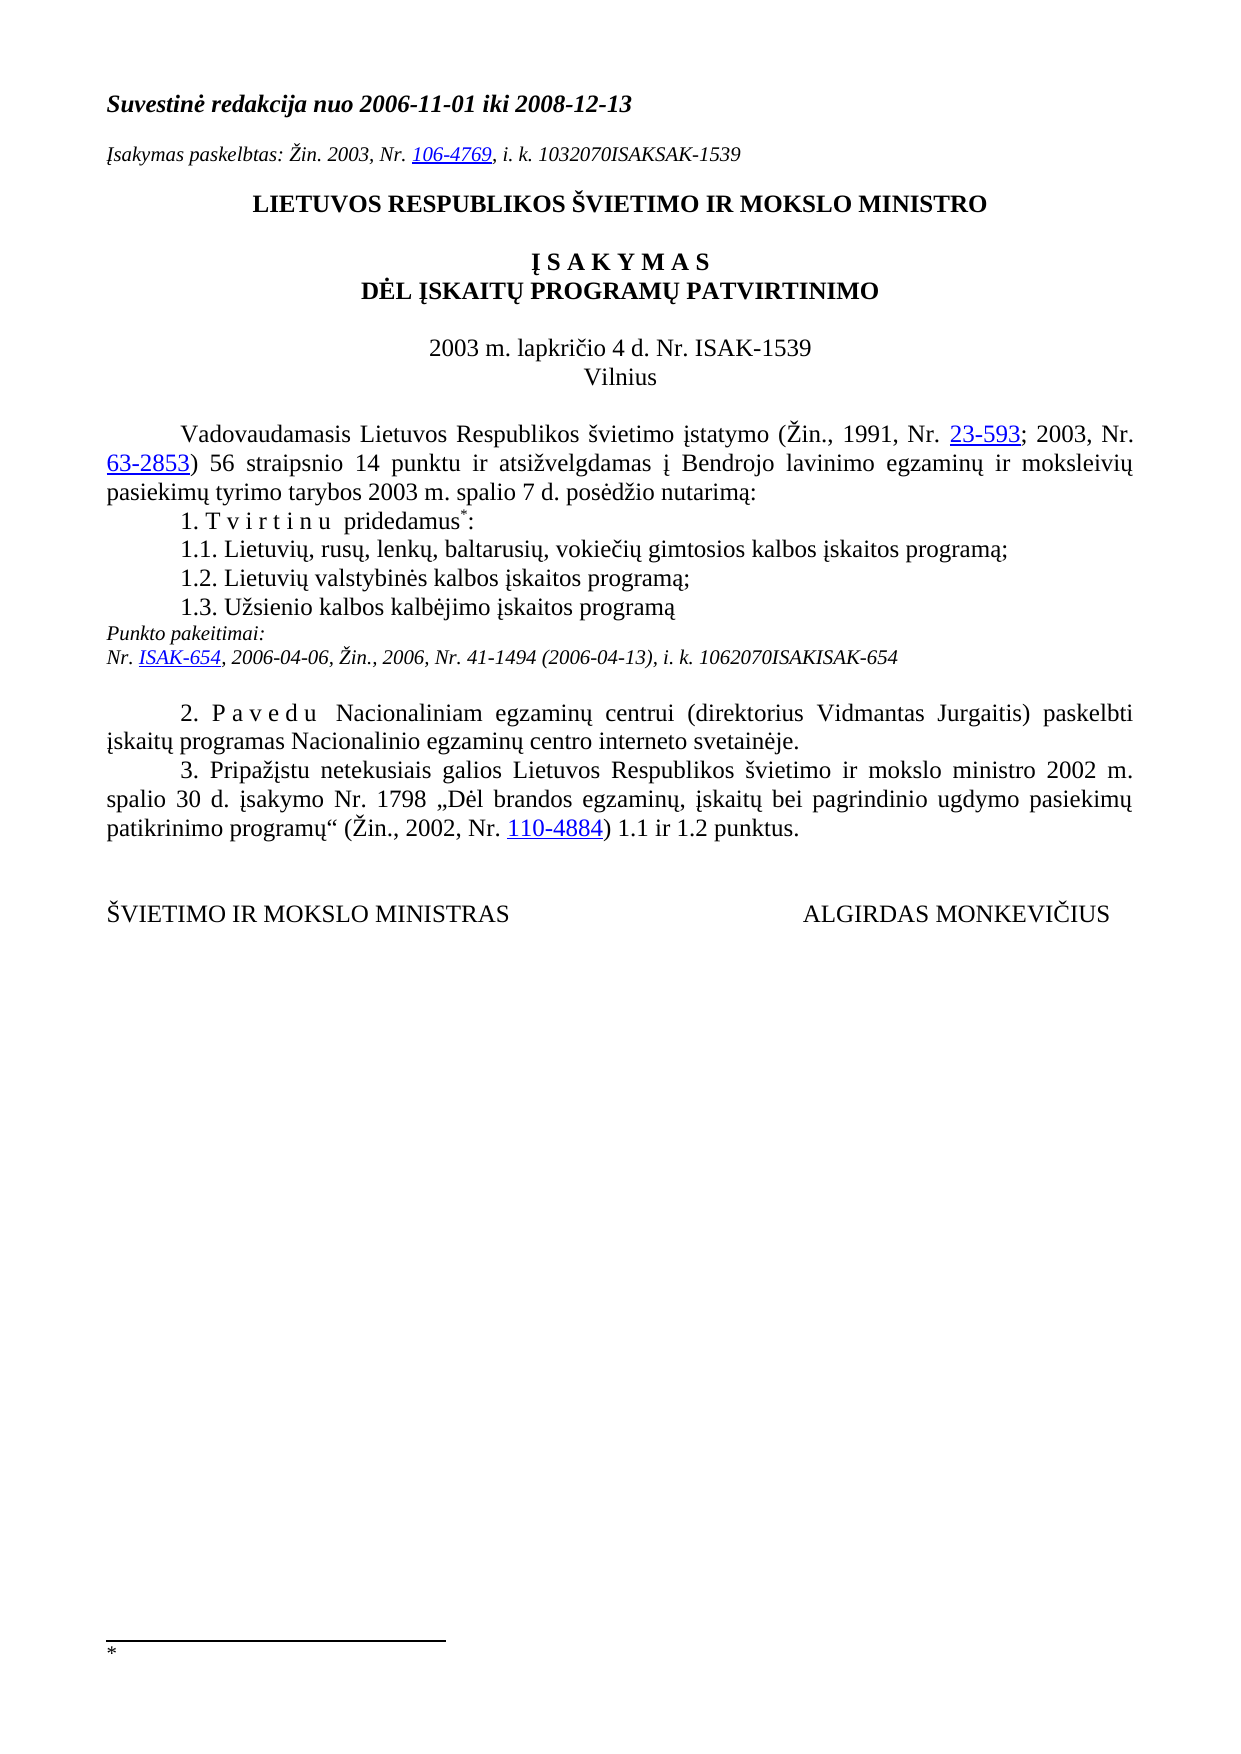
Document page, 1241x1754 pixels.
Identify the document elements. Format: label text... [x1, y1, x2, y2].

text 1.2. Lietuvių valstybinės kalbos įskaitos programą; [106, 563, 1134, 592]
text Vilnius [106, 362, 1134, 391]
text Suvestinė redakcija nuo 2006-11-01 iki 2008-12-13 [106, 89, 1134, 117]
text 3. Pripažįstu netekusiais galios Lietuvos Respublikos švietimo ir mokslo ministro 2002 m. spalio 30 d. įsakymo Nr. 1798 „Dėl brandos egzaminų, įskaitų bei pagrindinio ugdymo pasiekimų patikrinimo programų“ (Žin., 2002, Nr. 110-4884) 1.1 ir 1.2 punktus. [106, 755, 1134, 841]
text 1. Tvirtinu pridedamus: [106, 506, 1134, 534]
text Vadovaudamasis Lietuvos Respublikos švietimo įstatymo (Žin., 1991, Nr. 23-593; 2003, Nr. 63-2853) 56 straipsnio 14 punktu ir atsižvelgdamas į Bendrojo lavinimo egzaminų ir moksleivių pasiekimų tyrimo tarybos 2003 m. spalio 7 d. posėdžio nutarimą: [106, 419, 1134, 506]
text Nr. ISAK-654, 2006-04-06, Žin., 2006, Nr. 41-1494 (2006-04-13), i. k. 1062070ISAKISAK-654 [106, 645, 1134, 669]
text 2003 m. lapkričio 4 d. Nr. ISAK-1539 [106, 333, 1134, 362]
text 1.3. Užsienio kalbos kalbėjimo įskaitos programą [106, 592, 1134, 621]
text 1.1. Lietuvių, rusų, lenkų, baltarusių, vokiečių gimtosios kalbos įskaitos programą; [106, 534, 1134, 563]
text Punkto pakeitimai: [106, 621, 1134, 645]
text 2. Pavedu Nacionaliniam egzaminų centrui (direktorius Vidmantas Jurgaitis) paskelbti įskaitų programas Nacionalinio egzaminų centro interneto svetainėje. [106, 698, 1134, 755]
text švietimo ir mokslo Ministras Algirdas Monkevičius [106, 899, 1134, 928]
text DĖL ĮSKAITŲ PROGRAMŲ PATVIRTINIMO [106, 276, 1134, 304]
text Į S A K Y M A S [106, 247, 1134, 276]
text Įsakymas paskelbtas: Žin. 2003, Nr. 106-4769, i. k. 1032070ISAKSAK-1539 [106, 141, 1134, 166]
text LIETUVOS RESPUBLIKOS ŠVIETIMO IR MOKSLO MINISTRO [106, 189, 1134, 218]
